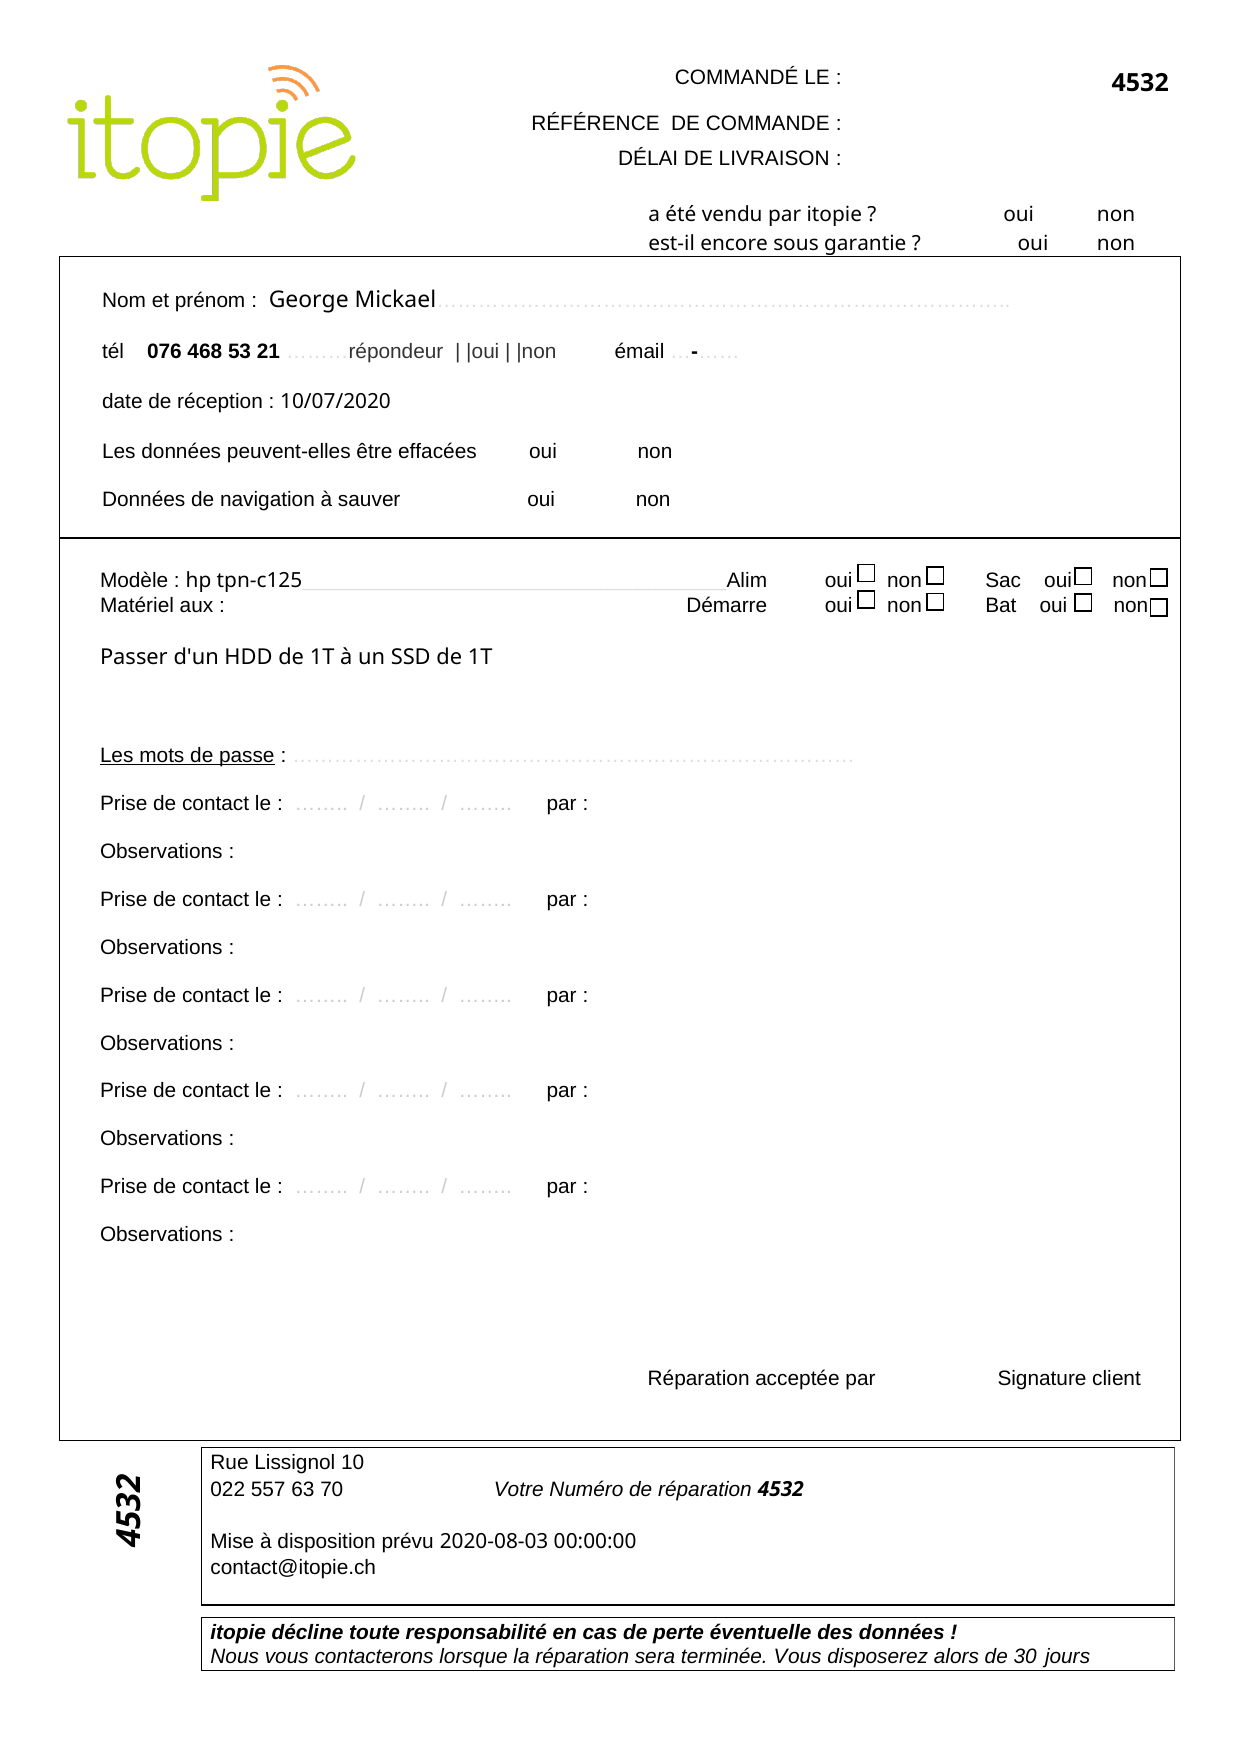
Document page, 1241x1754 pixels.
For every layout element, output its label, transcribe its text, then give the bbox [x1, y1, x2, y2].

text Observations : [60, 836, 1180, 863]
text Les données peuvent-elles être effacées oui non [60, 436, 1180, 463]
table_cell RÉFÉRENCE DE COMMANDE : [490, 105, 847, 140]
text Prise de contact le : …….. / …….. / …….. par : [60, 883, 1180, 911]
text Observations : [60, 1027, 1180, 1054]
text Prise de contact le : …….. / …….. / …….. par : [60, 1075, 1180, 1102]
table_cell [847, 105, 1180, 140]
table_cell itopie décline toute responsabilité en cas de perte éventuelle des données ! Nous vous contacterons lorsque la réparation sera terminée. Vous disposerez alors de 30 jours [195, 1611, 1180, 1677]
table_header Rue Lissignol 10 022 557 63 70 Votre Numéro de réparation 4532 Mise à disposition prévu 2020-08-03 00:00:00 contact@itopie.ch [195, 1441, 1180, 1611]
text Observations : [60, 931, 1180, 958]
text Les mots de passe : ……………………………………………………………………… [60, 740, 1180, 767]
text Observations : [60, 1123, 1180, 1150]
text date de réception : 10/07/2020 [60, 383, 1180, 415]
table_header 4532 [847, 59, 1180, 104]
text tél 076 468 53 21 ………répondeur | |oui | |non émail …-…… [60, 335, 1180, 362]
text Prise de contact le : …….. / …….. / …….. par : [60, 788, 1180, 815]
text est-il encore sous garantie ? oui non [59, 228, 1181, 256]
text Modèle : hp tpn-c125 Alim oui non Sac oui non [879, 562, 925, 590]
text Observations : [60, 1219, 1180, 1246]
text Prise de contact le : …….. / …….. / …….. par : [60, 979, 1180, 1006]
table_cell DÉLAI DE LIVRAISON : [490, 140, 847, 175]
text Nom et prénom : George Mickael……………………………………………………………………….. [60, 280, 1180, 314]
table_header COMMANDÉ LE : [490, 59, 847, 104]
text Modèle : hp tpn-c125 Alim oui non Sac oui non [60, 562, 856, 590]
text Réparation acceptée par Signature client [60, 1363, 1180, 1390]
table_cell [847, 140, 1180, 175]
text Données de navigation à sauver oui non [60, 484, 1180, 511]
text Prise de contact le : …….. / …….. / …….. par : [60, 1171, 1180, 1198]
text Passer d'un HDD de 1T à un SSD de 1T [60, 638, 1180, 671]
table_header 4532 [59, 1441, 195, 1677]
text a été vendu par itopie ? oui non [59, 199, 1181, 228]
picture [67, 65, 356, 201]
text Modèle : hp tpn-c125 Alim oui non Sac oui non [948, 562, 1180, 590]
text Matériel aux : Démarre oui non Bat oui non [60, 590, 1180, 617]
